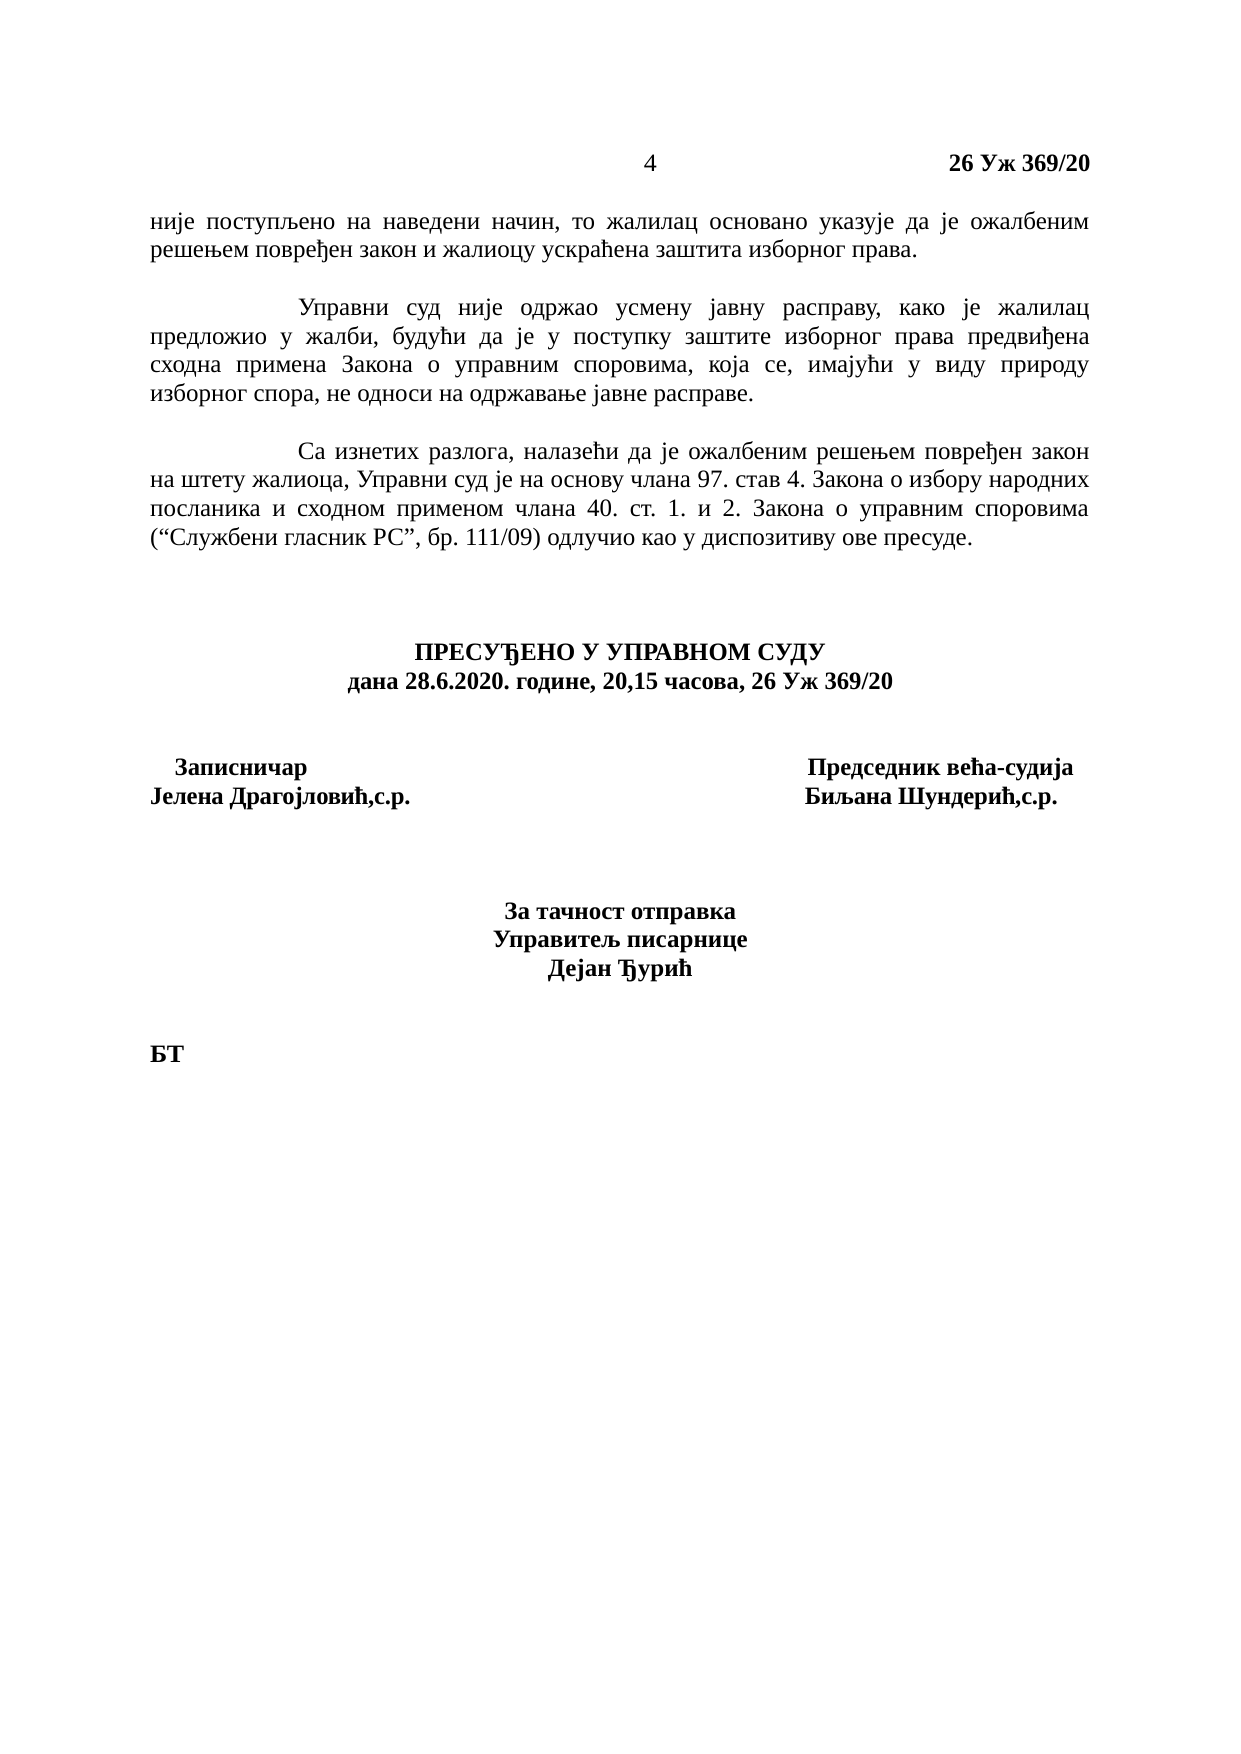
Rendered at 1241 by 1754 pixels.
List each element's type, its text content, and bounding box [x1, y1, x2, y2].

text Јелена Драгојловић,с.р. Биљана Шундерић,с.р. [150, 781, 1090, 809]
text није поступљено на наведени начин, то жалилац основано указује да је ожалбеним решењем повређен закон и жалиоцу ускраћена заштита изборног права. [150, 206, 1090, 263]
text Управни суд није одржао усмену јавну расправу, како је жалилац предложио у жалби, будући да је у поступку заштите изборног права предвиђена сходна примена Закона о управним споровима, која се, имајући у виду природу изборног спора, не односи на одржавање јавне расправе. [150, 292, 1090, 407]
text ПРЕСУЂЕНО У УПРАВНОМ СУДУ [150, 637, 1090, 666]
text Управитељ писарнице [150, 924, 1090, 953]
text Дејан Ђурић [150, 953, 1090, 982]
text За тачност отправка [150, 896, 1090, 924]
text Са изнетих разлога, налазећи да је ожалбеним решењем повређен закон на штету жалиоца, Управни суд је на основу члана 97. став 4. Закона о избору народних посланика и сходном применом члана 40. ст. 1. и 2. Закона о управним споровима (“Службени гласник РС”, бр. 111/09) одлучио као у диспозитиву ове пресуде. [150, 436, 1090, 551]
text Записничар Председник већа-судија [150, 752, 1090, 781]
text БT [150, 1039, 1090, 1068]
text дана 28.6.2020. године, 20,15 часова, 26 Уж 369/20 [150, 666, 1090, 694]
